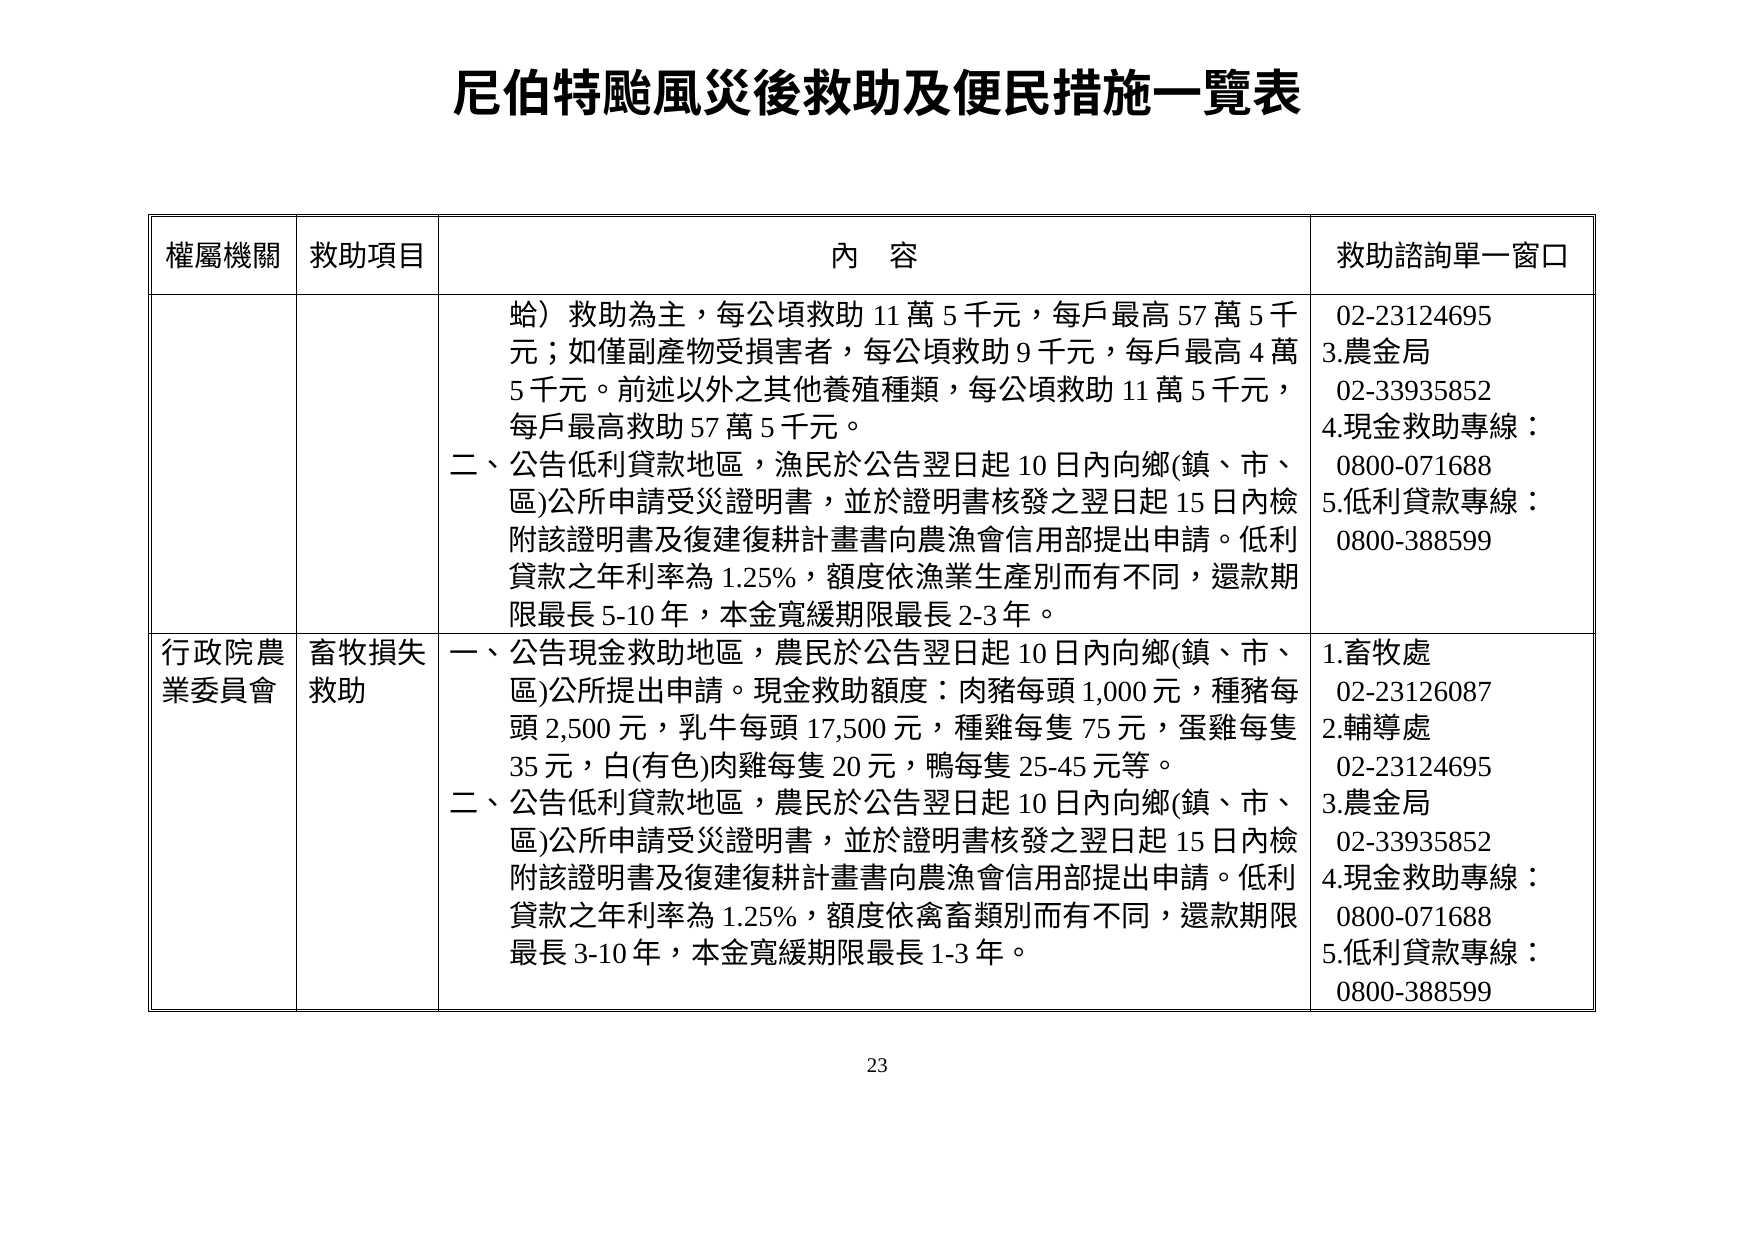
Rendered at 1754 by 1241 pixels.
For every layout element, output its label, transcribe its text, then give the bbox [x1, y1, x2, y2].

table_header 權屬機關 [152, 217, 296, 294]
table_cell 畜牧損失救助 [297, 634, 438, 1009]
table_cell 1.畜牧處 02-23126087 2.輔導處 02-23124695 3.農金局 02-33935852 4.現金救助專線： 0800-071688 5.低利貸款專線： 0800-388599 [1311, 634, 1593, 1009]
table_header 救助諮詢單一窗口 [1311, 217, 1593, 294]
table_cell 蛤）救助為主，每公頃救助11萬5千元，每戶最高57萬5千元；如僅副產物受損害者，每公頃救助9千元，每戶最高4萬5千元。前述以外之其他養殖種類，每公頃救助11萬5千元，每戶最高救助57萬5千元。 二、 公告低利貸款地區，漁民於公告翌日起10日內向鄉(鎮、市、區)公所申請受災證明書，並於證明書核發之翌日起15日內檢附該證明書及復建復耕計畫書向農漁會信用部提出申請。低利貸款之年利率為1.25%，額度依漁業生產別而有不同，還款期限最長5-10年，本金寬緩期限最長2-3年。 [439, 295, 1310, 633]
table_header 內 容 [439, 217, 1310, 294]
table_cell [152, 295, 296, 633]
table_cell 一、 公告現金救助地區，農民於公告翌日起10日內向鄉(鎮、市、區)公所提出申請。現金救助額度：肉豬每頭1,000元，種豬每頭2,500元，乳牛每頭17,500元，種雞每隻75元，蛋雞每隻35元，白(有色)肉雞每隻20元，鴨每隻25-45元等。 二、 公告低利貸款地區，農民於公告翌日起10日內向鄉(鎮、市、區)公所申請受災證明書，並於證明書核發之翌日起15日內檢附該證明書及復建復耕計畫書向農漁會信用部提出申請。低利貸款之年利率為1.25%，額度依禽畜類別而有不同，還款期限最長3-10年，本金寬緩期限最長1-3年。 [439, 634, 1310, 1009]
table_cell 行政院農業委員會 [152, 634, 296, 1009]
table_cell [297, 295, 438, 633]
table_cell 02-23124695 3.農金局 02-33935852 4.現金救助專線： 0800-071688 5.低利貸款專線： 0800-388599 [1311, 295, 1593, 633]
table_header 救助項目 [297, 217, 438, 294]
